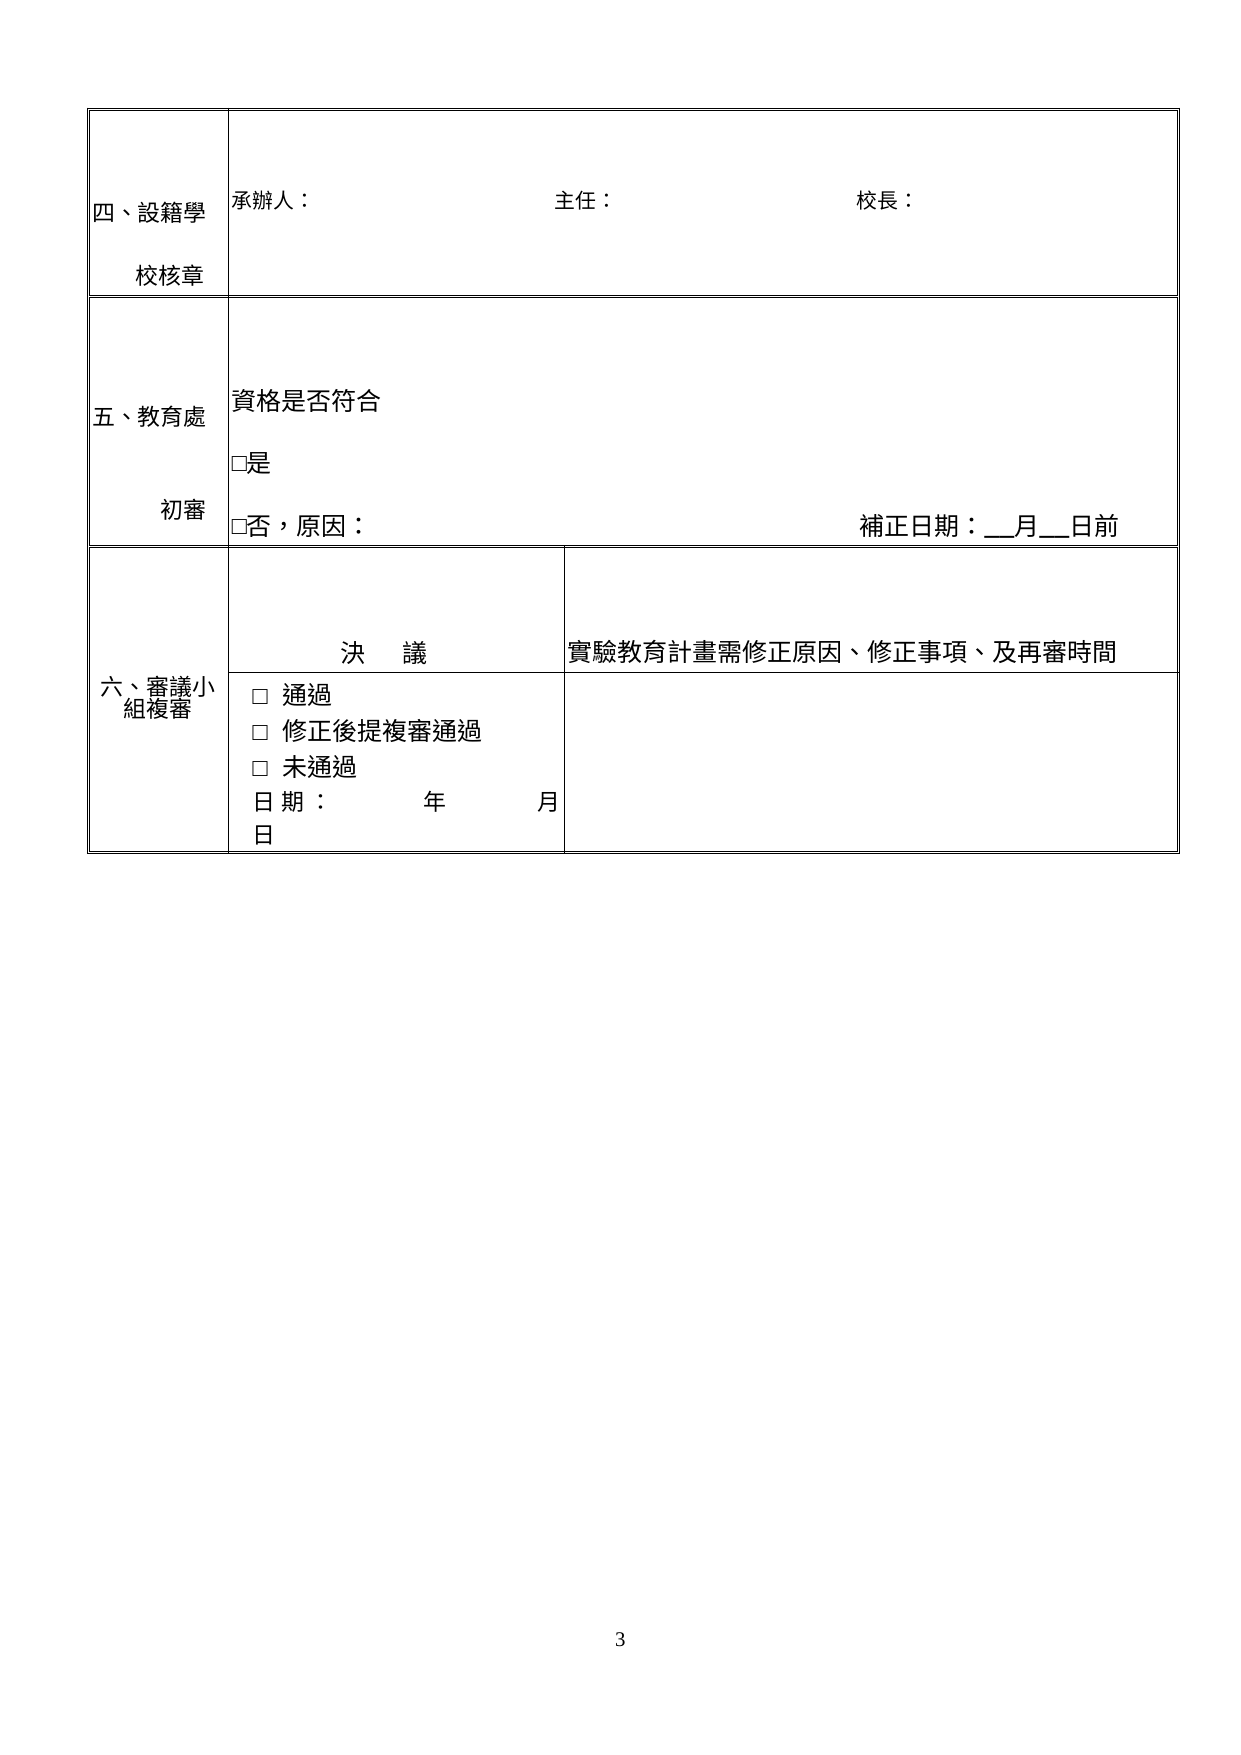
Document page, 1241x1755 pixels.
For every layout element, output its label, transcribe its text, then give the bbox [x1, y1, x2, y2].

table_cell 資格是否符合 □是 □否，原因： 補正日期：__月__日前 [229, 298, 1177, 545]
table_cell [565, 673, 1177, 851]
table_cell 四、設籍學校核章 [90, 111, 228, 295]
table_cell 六、審議小組複審 [90, 548, 228, 851]
table_cell 承辦人： 主任： 校長： [229, 111, 1177, 295]
table_cell 五、教育處 初審 [90, 298, 228, 545]
table_cell 實驗教育計畫需修正原因、修正事項、及再審時間 [565, 548, 1177, 672]
table_cell □ 通過 □ 修正後提複審通過 □ 未通過 日期： 年 月 日 [229, 673, 564, 851]
table_cell 決 議 [229, 548, 564, 672]
